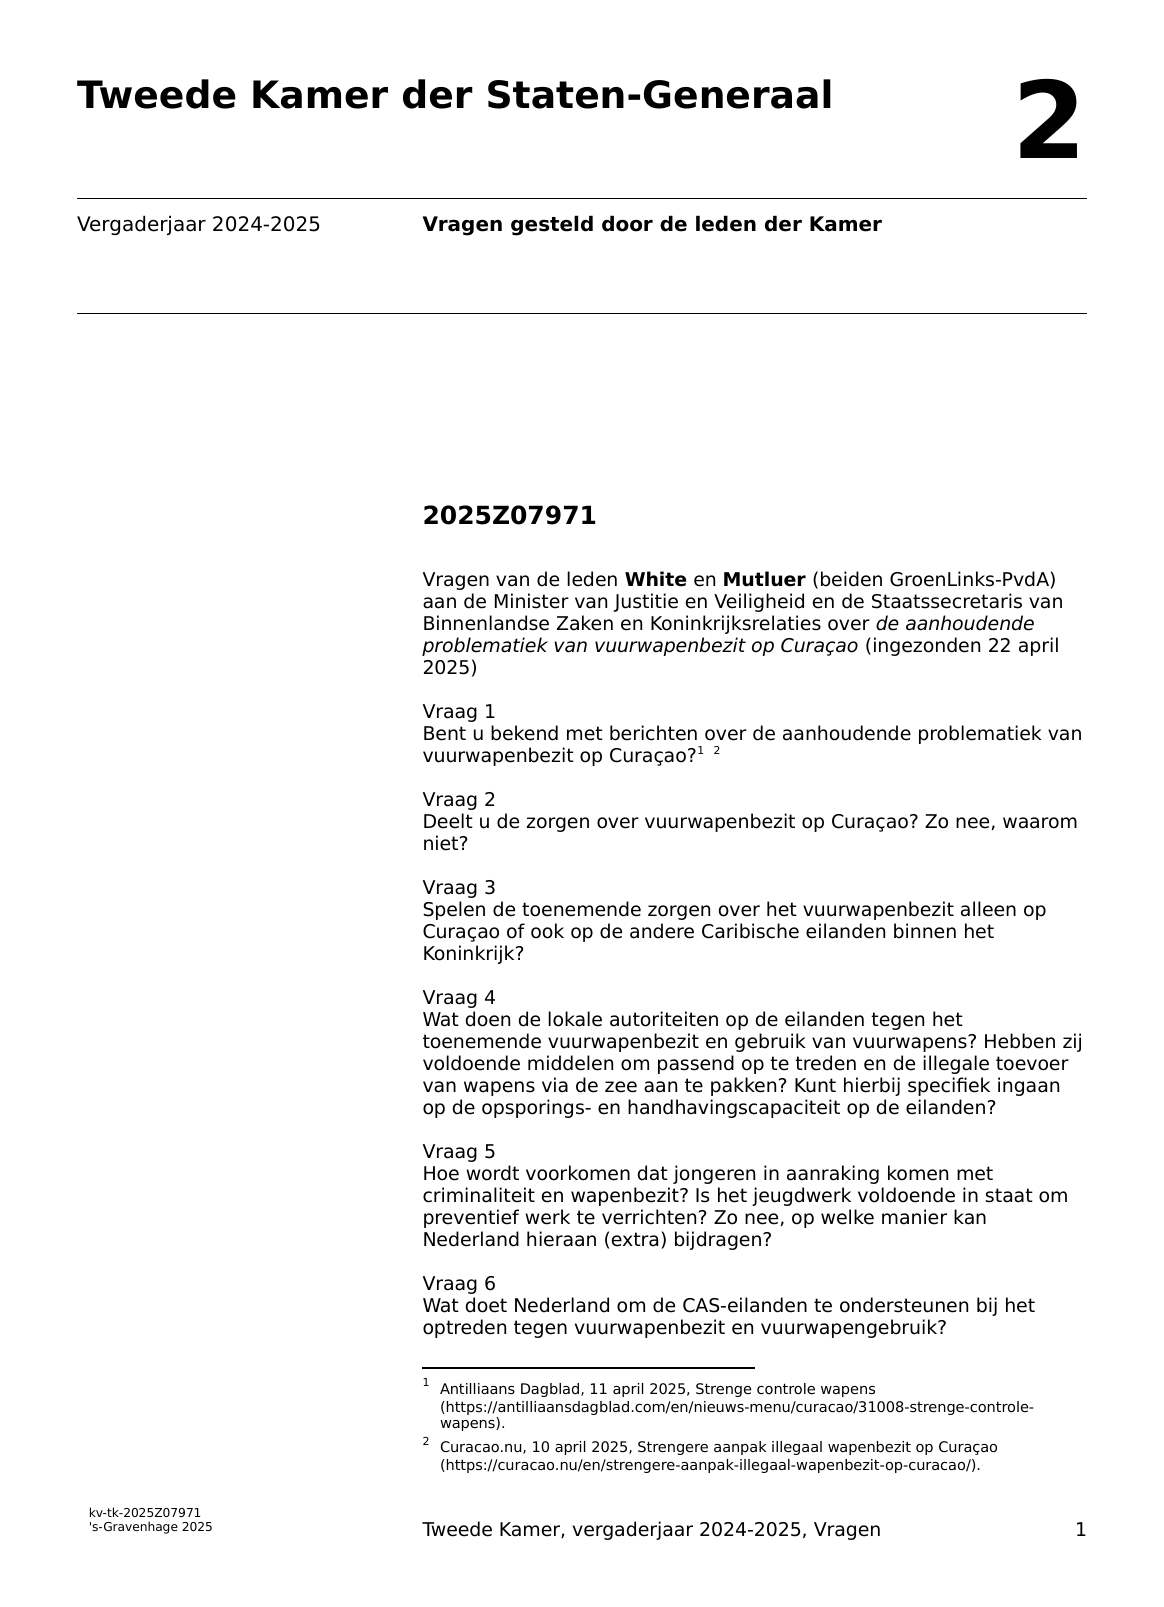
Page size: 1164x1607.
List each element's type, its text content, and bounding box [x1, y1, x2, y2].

table_cell Vergaderjaar 2024-2025 [77, 199, 422, 313]
table_header 2 [886, 59, 1087, 198]
text Vraag 2 [422, 789, 1087, 811]
text Vraag 1 [422, 701, 1087, 723]
text 2025Z07971 [422, 501, 1087, 531]
text Vraag 6 [422, 1273, 1087, 1295]
text Deelt u de zorgen over vuurwapenbezit op Curaçao? Zo nee, waarom niet? [422, 811, 1087, 855]
text 's-Gravenhage 2025 [88, 1520, 323, 1534]
text Vragen van de leden White en Mutluer (beiden GroenLinks-PvdA) aan de Minister van Justitie en Veiligheid en de Staatssecretaris van Binnenlandse Zaken en Koninkrijksrelaties over de aanhoudende problematiek van vuurwapenbezit op Curaçao (ingezonden 22 april 2025) [422, 569, 1087, 679]
text Vraag 3 [422, 877, 1087, 899]
text Curacao.nu, 10 april 2025, Strengere aanpak illegaal wapenbezit op Curaçao (https://curacao.nu/en/strengere-aanpak-illegaal-wapenbezit-op-curacao/). [422, 1435, 1087, 1474]
text Vraag 5 [422, 1141, 1087, 1163]
text kv-tk-2025Z07971 [88, 1506, 323, 1520]
table_cell Vragen gesteld door de leden der Kamer [422, 199, 1087, 313]
text Antilliaans Dagblad, 11 april 2025, Strenge controle wapens (https://antilliaansdagblad.com/en/nieuws-menu/curacao/31008-strenge-controle-wapens). [422, 1377, 1087, 1432]
text Hoe wordt voorkomen dat jongeren in aanraking komen met criminaliteit en wapenbezit? Is het jeugdwerk voldoende in staat om preventief werk te verrichten? Zo nee, op welke manier kan Nederland hieraan (extra) bijdragen? [422, 1163, 1087, 1251]
text Vraag 4 [422, 987, 1087, 1009]
table_header Tweede Kamer der Staten-Generaal [77, 59, 886, 198]
text Bent u bekend met berichten over de aanhoudende problematiek van vuurwapenbezit op Curaçao? [422, 723, 1087, 767]
text Wat doet Nederland om de CAS-eilanden te ondersteunen bij het optreden tegen vuurwapenbezit en vuurwapengebruik? [422, 1295, 1087, 1339]
text Spelen de toenemende zorgen over het vuurwapenbezit alleen op Curaçao of ook op de andere Caribische eilanden binnen het Koninkrijk? [422, 899, 1087, 965]
text Wat doen de lokale autoriteiten op de eilanden tegen het toenemende vuurwapenbezit en gebruik van vuurwapens? Hebben zij voldoende middelen om passend op te treden en de illegale toevoer van wapens via de zee aan te pakken? Kunt hierbij specifiek ingaan op de opsporings- en handhavingscapaciteit op de eilanden? [422, 1009, 1087, 1119]
